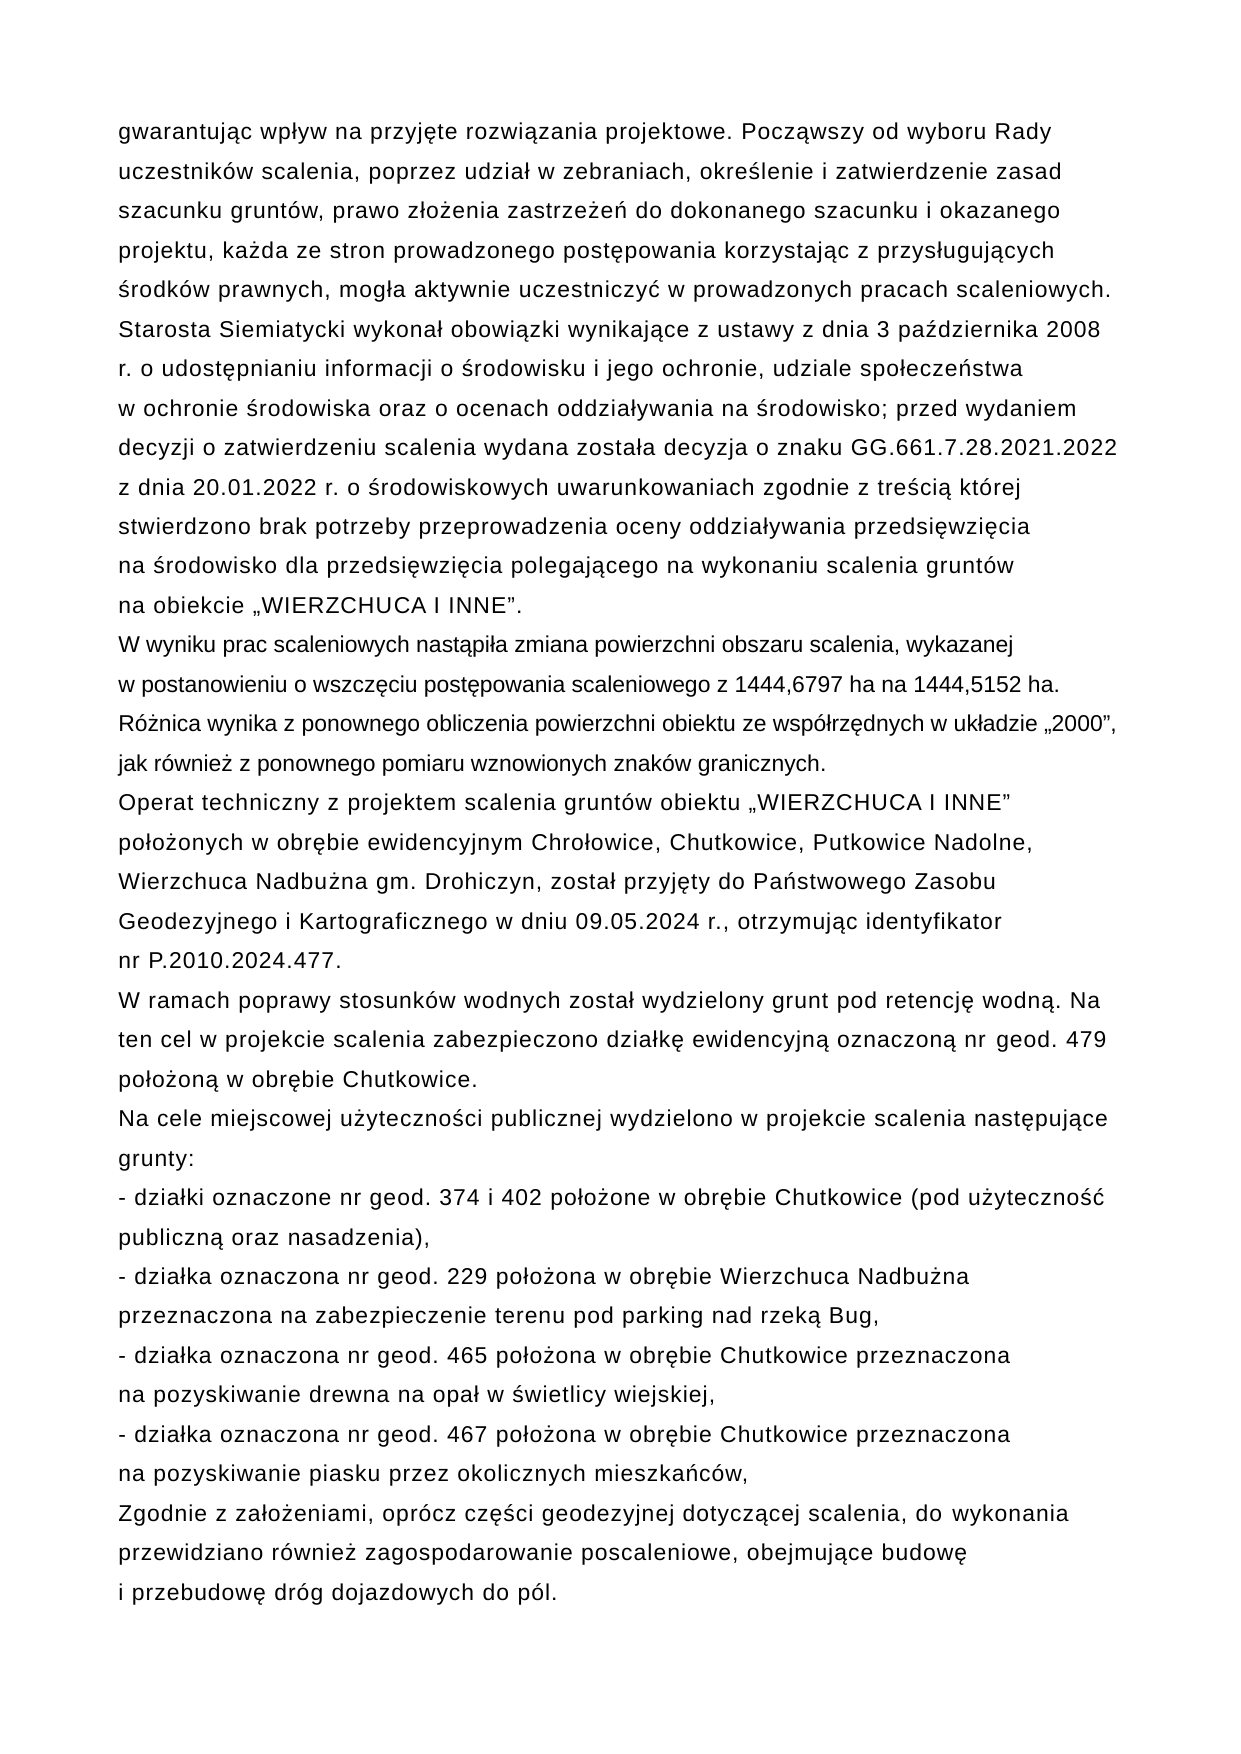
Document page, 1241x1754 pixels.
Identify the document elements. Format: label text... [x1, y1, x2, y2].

text gwarantując wpływ na przyjęte rozwiązania projektowe. Począwszy od wyboru Rady uczestników scalenia, poprzez udział w zebraniach, określenie i zatwierdzenie zasad szacunku gruntów, prawo złożenia zastrzeżeń do dokonanego szacunku i okazanego projektu, każda ze stron prowadzonego postępowania korzystając z przysługujących środków prawnych, mogła aktywnie uczestniczyć w prowadzonych pracach scaleniowych. [118, 118, 1122, 302]
text W wyniku prac scaleniowych nastąpiła zmiana powierzchni obszaru scalenia, wykazanej w postanowieniu o wszczęciu postępowania scaleniowego z 1444,6797 ha na 1444,5152 ha. Różnica wynika z ponownego obliczenia powierzchni obiektu ze współrzędnych w układzie „2000”, jak również z ponownego pomiaru wznowionych znaków granicznych. [118, 631, 1122, 776]
text Operat techniczny z projektem scalenia gruntów obiektu „WIERZCHUCA I INNE” położonych w obrębie ewidencyjnym Chrołowice, Chutkowice, Putkowice Nadolne, Wierzchuca Nadbużna gm. Drohiczyn, został przyjęty do Państwowego Zasobu Geodezyjnego i Kartograficznego w dniu 09.05.2024 r., otrzymując identyfikator nr P.2010.2024.477. [118, 789, 1122, 973]
text - działka oznaczona nr geod. 465 położona w obrębie Chutkowice przeznaczona na pozyskiwanie drewna na opał w świetlicy wiejskiej, [118, 1342, 1122, 1408]
text - działka oznaczona nr geod. 229 położona w obrębie Wierzchuca Nadbużna przeznaczona na zabezpieczenie terenu pod parking nad rzeką Bug, [118, 1263, 1122, 1329]
text - działki oznaczone nr geod. 374 i 402 położone w obrębie Chutkowice (pod użyteczność publiczną oraz nasadzenia), [118, 1184, 1122, 1250]
text Zgodnie z założeniami, oprócz części geodezyjnej dotyczącej scalenia, do wykonania przewidziano również zagospodarowanie poscaleniowe, obejmujące budowę i przebudowę dróg dojazdowych do pól. [118, 1500, 1122, 1605]
text - działka oznaczona nr geod. 467 położona w obrębie Chutkowice przeznaczona na pozyskiwanie piasku przez okolicznych mieszkańców, [118, 1421, 1122, 1487]
text Starosta Siemiatycki wykonał obowiązki wynikające z ustawy z dnia 3 października 2008 r. o udostępnianiu informacji o środowisku i jego ochronie, udziale społeczeństwa w ochronie środowiska oraz o ocenach oddziaływania na środowisko; przed wydaniem decyzji o zatwierdzeniu scalenia wydana została decyzja o znaku GG.661.7.28.2021.2022 z dnia 20.01.2022 r. o środowiskowych uwarunkowaniach zgodnie z treścią której stwierdzono brak potrzeby przeprowadzenia oceny oddziaływania przedsięwzięcia na środowisko dla przedsięwzięcia polegającego na wykonaniu scalenia gruntów na obiekcie „WIERZCHUCA I INNE”. [118, 316, 1122, 618]
text W ramach poprawy stosunków wodnych został wydzielony grunt pod retencję wodną. Na ten cel w projekcie scalenia zabezpieczono działkę ewidencyjną oznaczoną nr geod. 479 położoną w obrębie Chutkowice. [118, 987, 1122, 1092]
text Na cele miejscowej użyteczności publicznej wydzielono w projekcie scalenia następujące grunty: [118, 1105, 1122, 1171]
